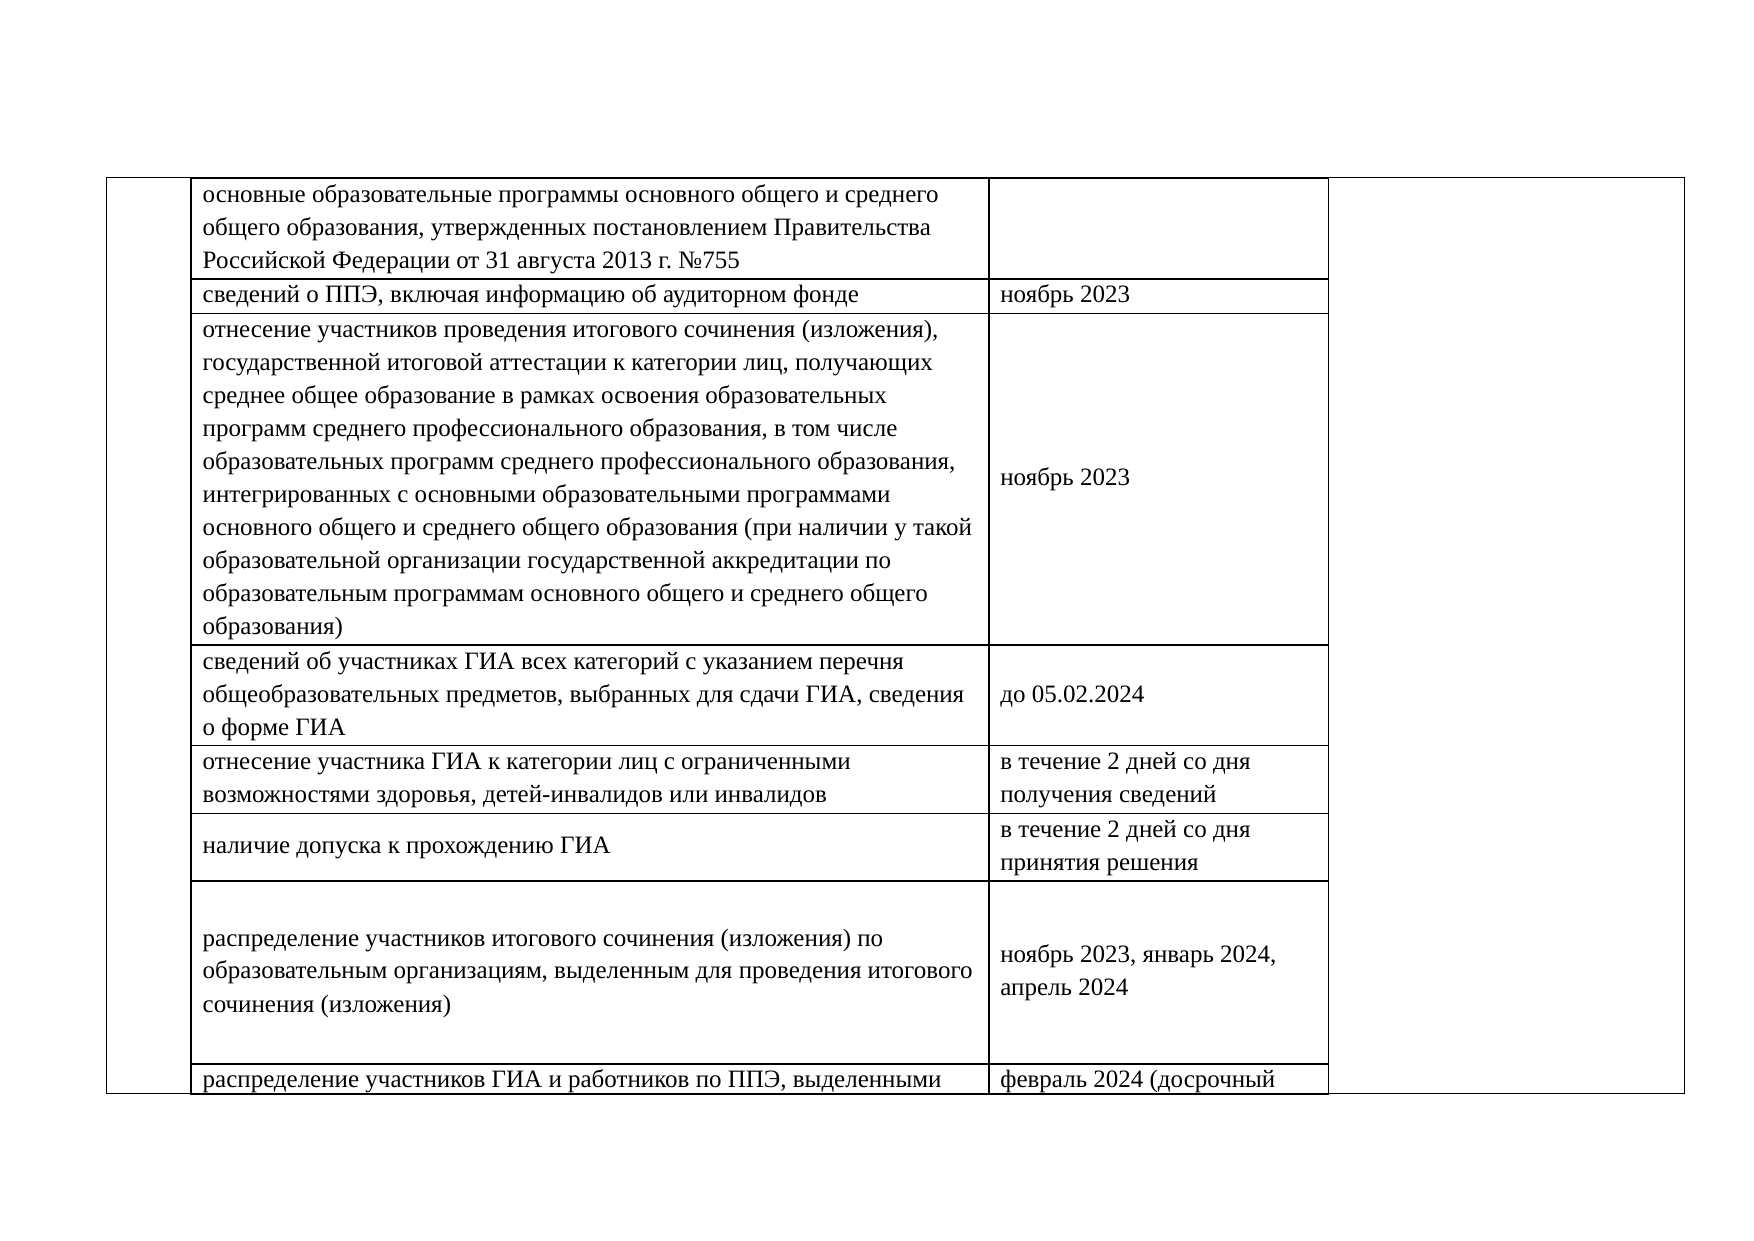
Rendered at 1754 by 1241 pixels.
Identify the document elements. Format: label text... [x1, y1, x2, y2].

table_cell [1685, 177, 1754, 278]
table_cell сведений об участниках ГИА всех категорий с указанием перечня общеобразовательных предметов, выбранных для сдачи ГИА, сведения о форме ГИА [192, 646, 988, 745]
table_cell до 05.02.2024 [990, 646, 1328, 745]
table_cell [990, 179, 1328, 278]
table_cell ноябрь 2023, январь 2024, апрель 2024 [990, 882, 1328, 1063]
table_cell основные образовательные программы основного общего и среднего общего образования, утвержденных постановлением Правительства Российской Федерации от 31 августа 2013 г. №755 [192, 179, 988, 278]
table_cell ноябрь 2023 [990, 314, 1328, 644]
table_cell [1685, 813, 1754, 880]
table_cell в течение 2 дней со дня получения сведений [990, 746, 1328, 812]
table_cell распределение участников итогового сочинения (изложения) по образовательным организациям, выделенным для проведения итогового сочинения (изложения) [192, 882, 988, 1063]
table_cell в течение 2 дней со дня принятия решения [990, 814, 1328, 880]
table_cell сведений о ППЭ, включая информацию об аудиторном фонде [192, 280, 988, 312]
table_cell [1685, 278, 1754, 312]
table_cell [1685, 644, 1754, 745]
table_cell отнесение участника ГИА к категории лиц с ограниченными возможностями здоровья, детей-инвалидов или инвалидов [192, 746, 988, 812]
table_cell [1685, 880, 1754, 1063]
table_cell наличие допуска к прохождению ГИА [192, 814, 988, 880]
table_cell ноябрь 2023 [990, 280, 1328, 312]
table_cell [107, 178, 190, 1093]
table_cell [1685, 313, 1754, 644]
table_cell [1329, 178, 1684, 1093]
table_cell [1685, 1063, 1754, 1093]
table_cell [1685, 745, 1754, 812]
table_cell распределение участников ГИА и работников по ППЭ, выделенными [192, 1065, 988, 1093]
table_cell февраль 2024 (досрочный [990, 1065, 1328, 1093]
table_cell отнесение участников проведения итогового сочинения (изложения), государственной итоговой аттестации к категории лиц, получающих среднее общее образование в рамках освоения образовательных программ среднего профессионального образования, в том числе образовательных программ среднего профессионального образования, интегрированных с основными образовательными программами основного общего и среднего общего образования (при наличии у такой образовательной организации государственной аккредитации по образовательным программам основного общего и среднего общего образования) [192, 314, 988, 644]
